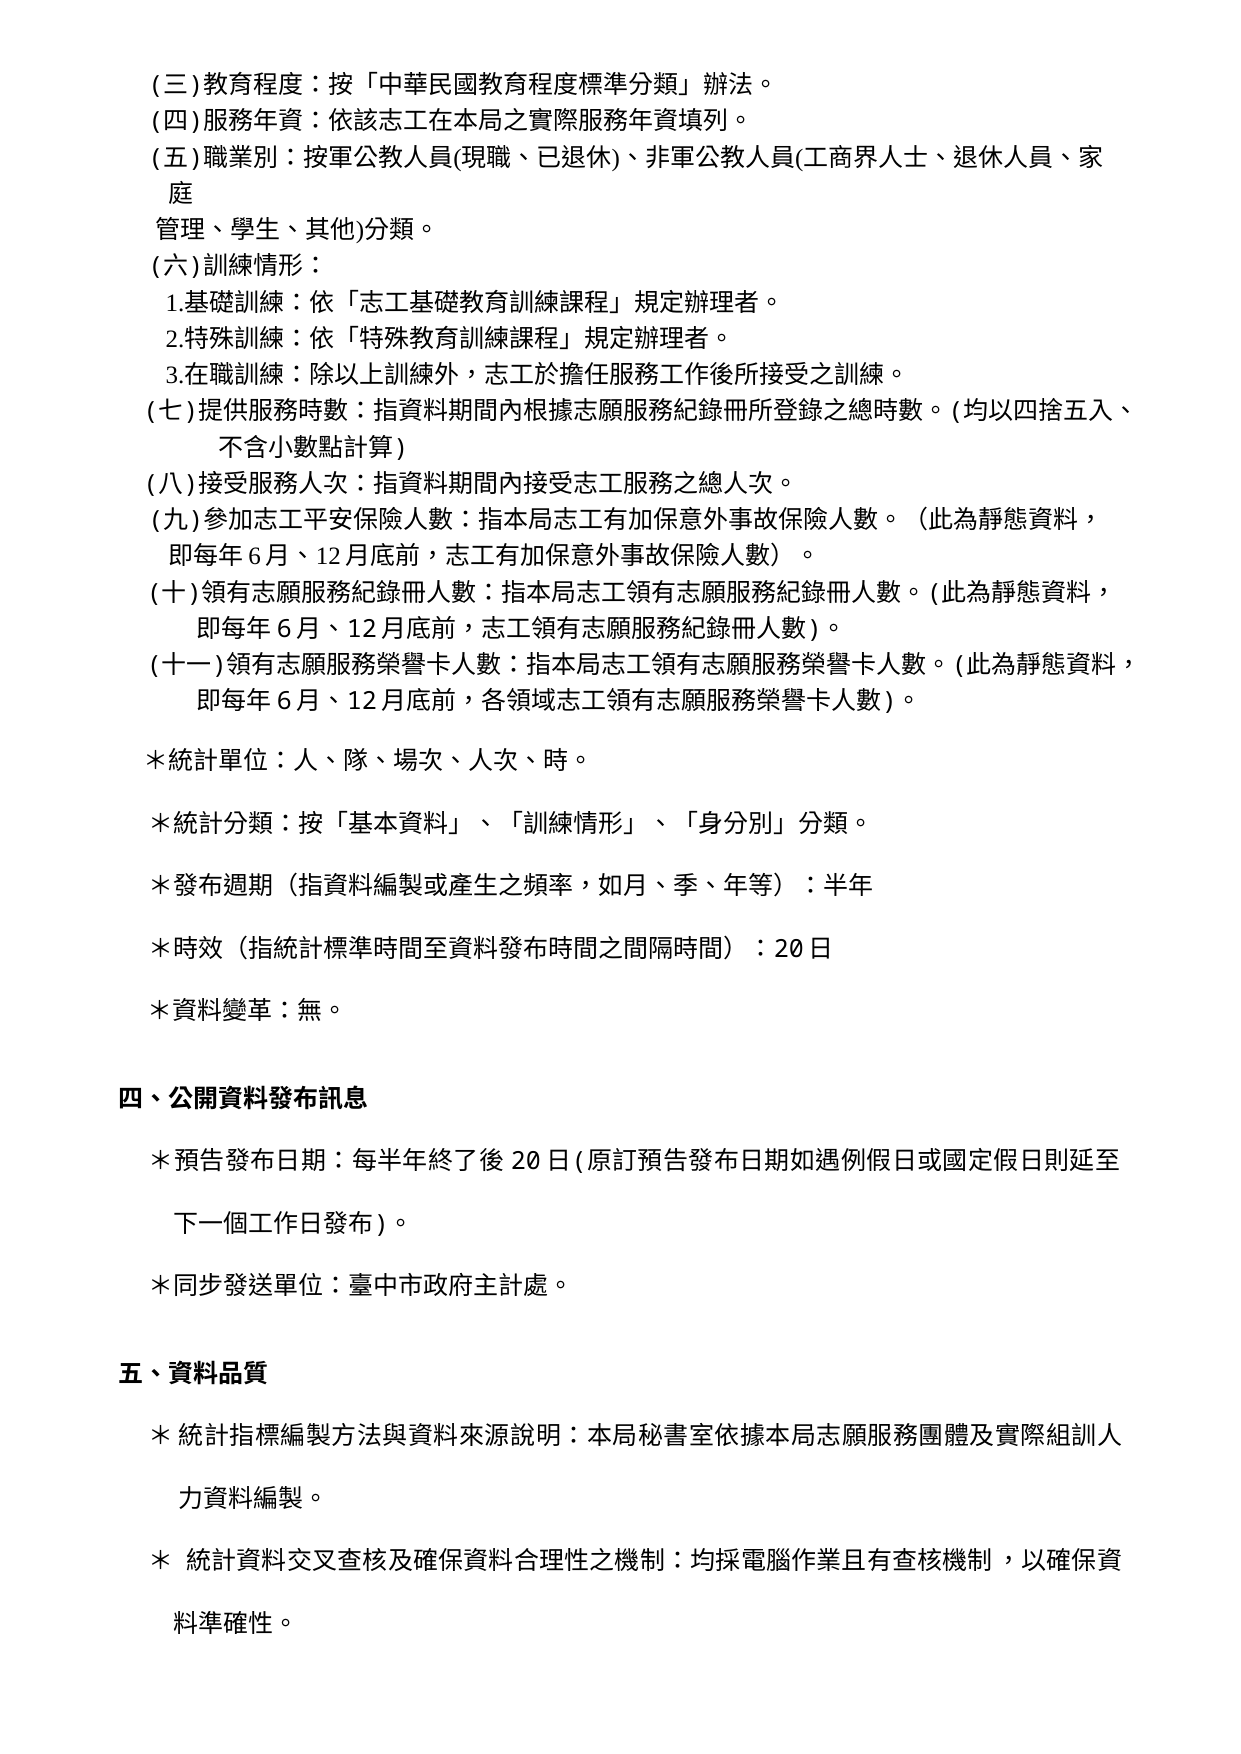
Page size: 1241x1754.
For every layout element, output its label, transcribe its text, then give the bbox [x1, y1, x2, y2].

text 四、公開資料發布訊息 [118, 1054, 1122, 1117]
text 管理、學生、其他)分類。 [118, 209, 1122, 246]
text 2.特殊訓練：依「特殊教育訓練課程」規定辦理者。 [147, 318, 1122, 354]
text ＊統計單位：人、隊、場次、人次、時。 [143, 717, 1122, 779]
text ＊同步發送單位：臺中市政府主計處。 [149, 1242, 1122, 1304]
text (七)提供服務時數：指資料期間內根據志願服務紀錄冊所登錄之總時數。(均以四捨五入、不含小數點計算) [143, 391, 1122, 463]
text (十一)領有志願服務榮譽卡人數：指本局志工領有志願服務榮譽卡人數。(此為靜態資料，即每年6月、12月底前，各領域志工領有志願服務榮譽卡人數)。 [147, 644, 1122, 717]
text 1.基礎訓練：依「志工基礎教育訓練課程」規定辦理者。 [147, 282, 1122, 318]
list 統計資料交叉查核及確保資料合理性之機制：均採電腦作業且有查核機制，以確保資料準確性。 [149, 1517, 1122, 1642]
text (三)教育程度：按「中華民國教育程度標準分類」辦法。 [118, 64, 1122, 101]
text (六)訓練情形： [118, 246, 1122, 282]
text ＊資料變革：無。 [118, 967, 1122, 1029]
text (五)職業別：按軍公教人員(現職、已退休)、非軍公教人員(工商界人士、退休人員、家庭 [118, 137, 1122, 209]
list 統計指標編製方法與資料來源說明：本局秘書室依據本局志願服務團體及實際組訓人力資料編製。 [149, 1392, 1122, 1517]
text 3.在職訓練：除以上訓練外，志工於擔任服務工作後所接受之訓練。 [147, 354, 1122, 391]
text ＊預告發布日期：每半年終了後20日(原訂預告發布日期如遇例假日或國定假日則延至下一個工作日發布)。 [149, 1117, 1122, 1242]
text (四)服務年資：依該志工在本局之實際服務年資填列。 [118, 101, 1122, 137]
text ＊發布週期（指資料編製或產生之頻率，如月、季、年等）：半年 [149, 842, 1122, 904]
text (九)參加志工平安保險人數：指本局志工有加保意外事故保險人數。（此為靜態資料，即每年6月、12月底前，志工有加保意外事故保險人數）。 [118, 499, 1122, 572]
text (八)接受服務人次：指資料期間內接受志工服務之總人次。 [143, 463, 1122, 499]
text 五、資料品質 [118, 1329, 1122, 1392]
text ＊統計分類：按「基本資料」、「訓練情形」、「身分別」分類。 [118, 779, 1122, 842]
text (十)領有志願服務紀錄冊人數：指本局志工領有志願服務紀錄冊人數。(此為靜態資料，即每年6月、12月底前，志工領有志願服務紀錄冊人數)。 [147, 572, 1122, 644]
text ＊時效（指統計標準時間至資料發布時間之間隔時間）：20日 [149, 904, 1122, 967]
